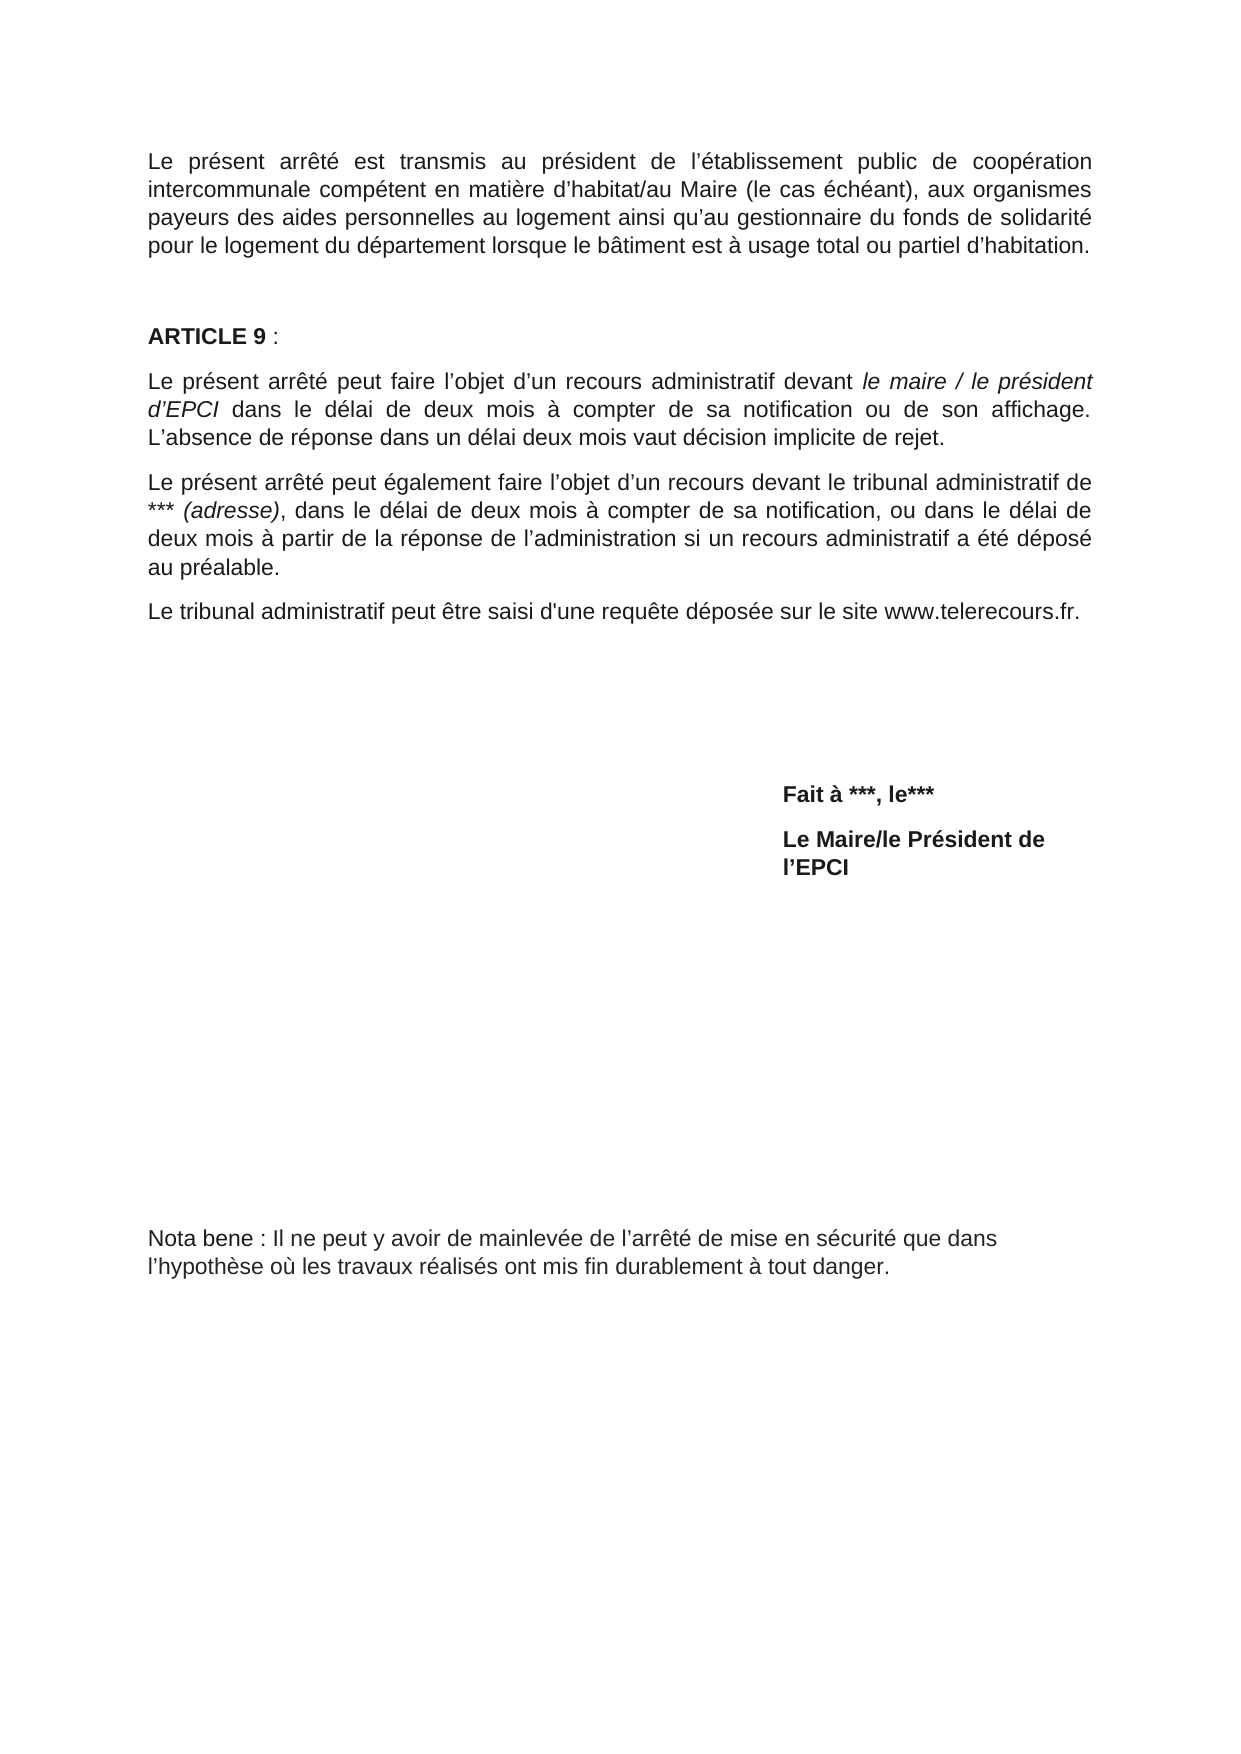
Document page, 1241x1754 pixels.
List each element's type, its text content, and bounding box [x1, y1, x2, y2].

text Fait à ***, le*** [783, 781, 1093, 807]
text Nota bene : Il ne peut y avoir de mainlevée de l’arrêté de mise en sécurité que dans l’hypothèse où les travaux réalisés ont mis fin durablement à tout danger. [148, 1225, 1093, 1279]
text Le Maire/le Président de l’EPCI [783, 826, 1093, 880]
text ARTICLE 9 : [148, 323, 1093, 350]
text Le présent arrêté peut faire l’objet d’un recours administratif devant le maire / le président d’EPCI dans le délai de deux mois à compter de sa notification ou de son affichage. L’absence de réponse dans un délai deux mois vaut décision implicite de rejet. [148, 368, 1093, 451]
text Le présent arrêté est transmis au président de l’établissement public de coopération intercommunale compétent en matière d’habitat/au Maire (le cas échéant), aux organismes payeurs des aides personnelles au logement ainsi qu’au gestionnaire du fonds de solidarité pour le logement du département lorsque le bâtiment est à usage total ou partiel d’habitation. [148, 148, 1093, 258]
text Le tribunal administratif peut être saisi d'une requête déposée sur le site www.telerecours.fr. [148, 598, 1093, 625]
text Le présent arrêté peut également faire l’objet d’un recours devant le tribunal administratif de *** (adresse), dans le délai de deux mois à compter de sa notification, ou dans le délai de deux mois à partir de la réponse de l’administration si un recours administratif a été déposé au préalable. [148, 469, 1093, 580]
text Considérant [148, 1298, 1093, 1326]
